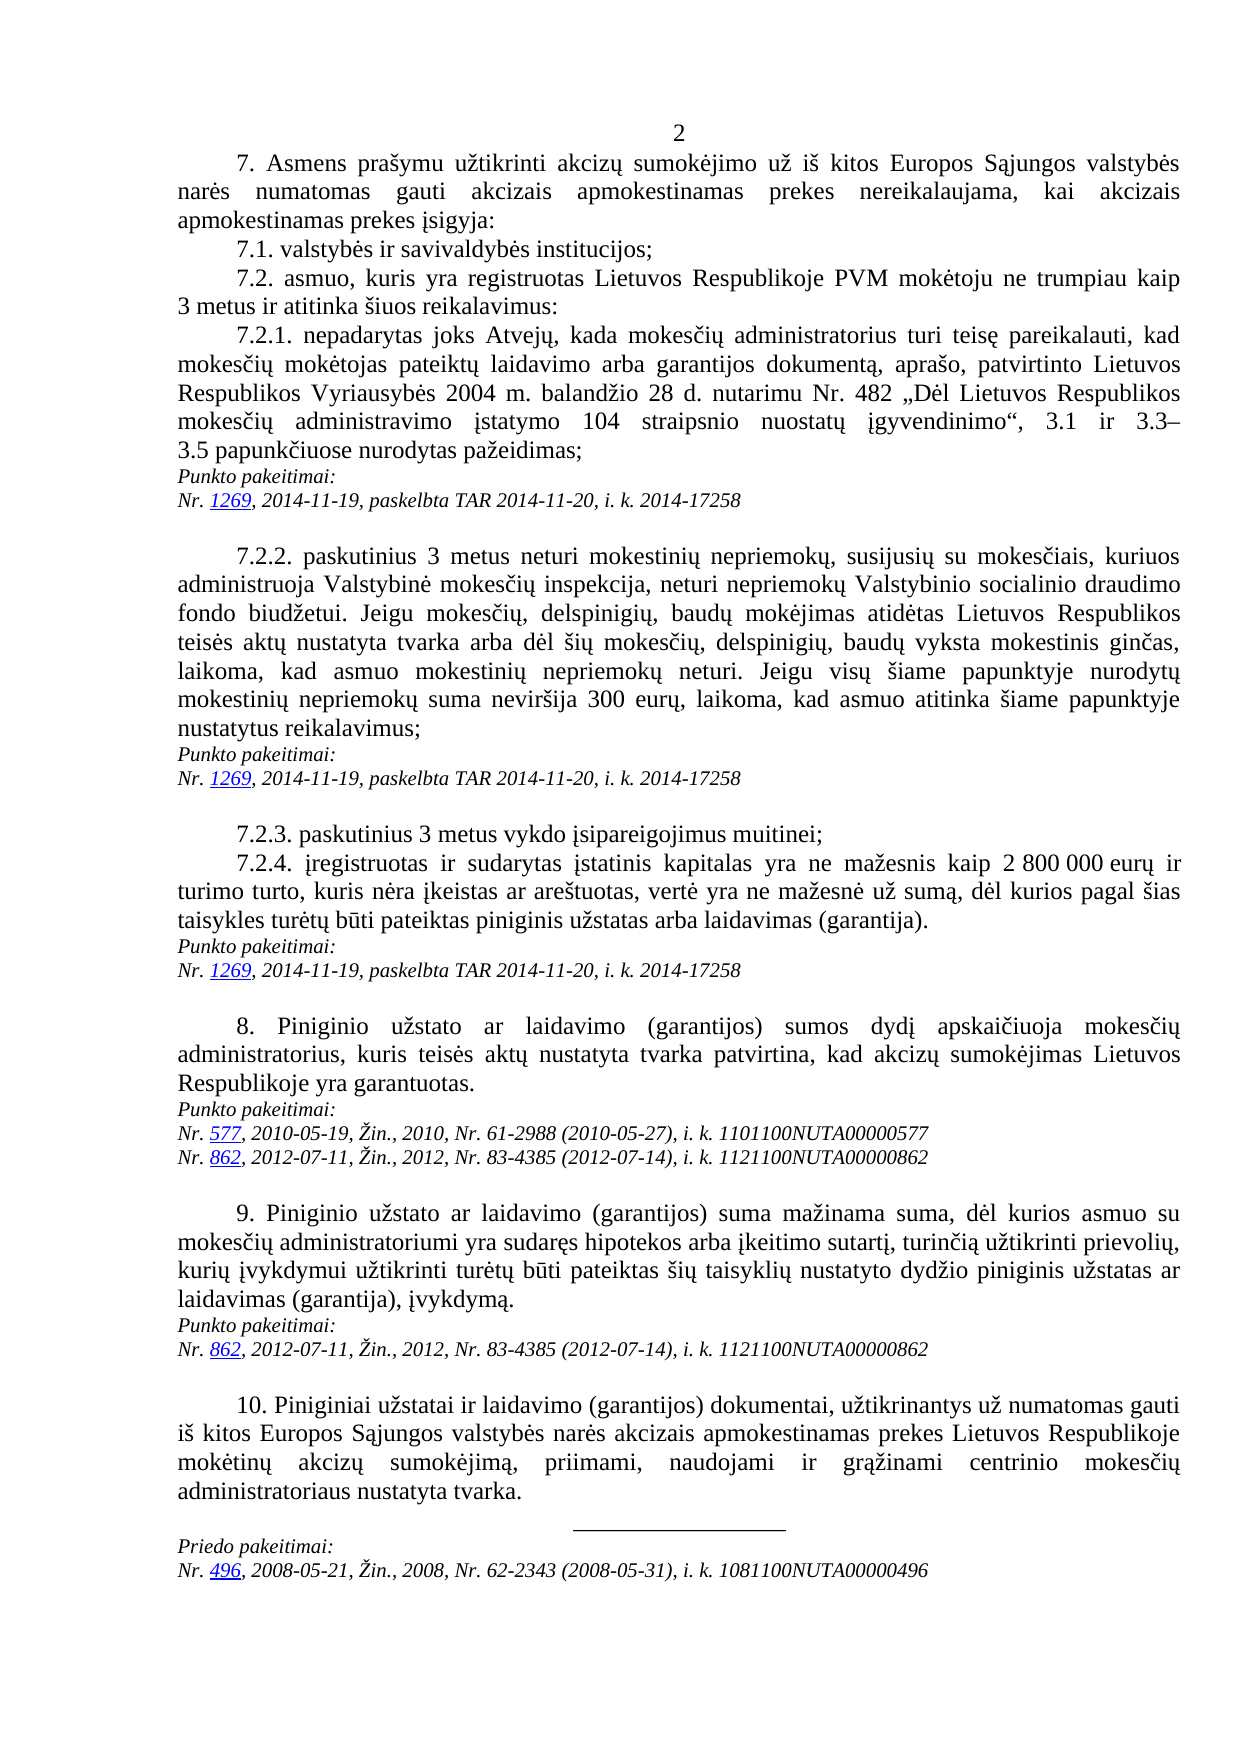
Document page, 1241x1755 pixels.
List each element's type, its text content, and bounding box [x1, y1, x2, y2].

text 7.2.1. nepadarytas joks Atvejų, kada mokesčių administratorius turi teisę pareikalauti, kad mokesčių mokėtojas pateiktų laidavimo arba garantijos dokumentą, aprašo, patvirtinto Lietuvos Respublikos Vyriausybės 2004 m. balandžio 28 d. nutarimu Nr. 482 „Dėl Lietuvos Respublikos mokesčių administravimo įstatymo 104 straipsnio nuostatų įgyvendinimo“, 3.1 ir 3.3–3.5 papunkčiuose nurodytas pažeidimas; [177, 320, 1181, 464]
text 9. Piniginio užstato ar laidavimo (garantijos) suma mažinama suma, dėl kurios asmuo su mokesčių administratoriumi yra sudaręs hipotekos arba įkeitimo sutartį, turinčią užtikrinti prievolių, kurių įvykdymui užtikrinti turėtų būti pateiktas šių taisyklių nustatyto dydžio piniginis užstatas ar laidavimas (garantija), įvykdymą. [177, 1198, 1181, 1313]
text Nr. 862, 2012-07-11, Žin., 2012, Nr. 83-4385 (2012-07-14), i. k. 1121100NUTA00000862 [177, 1337, 1181, 1361]
text Nr. 577, 2010-05-19, Žin., 2010, Nr. 61-2988 (2010-05-27), i. k. 1101100NUTA00000577 [177, 1121, 1181, 1145]
text 7.1. valstybės ir savivaldybės institucijos; [177, 234, 1181, 263]
text Punkto pakeitimai: [177, 934, 1181, 958]
text Nr. 1269, 2014-11-19, paskelbta TAR 2014-11-20, i. k. 2014-17258 [177, 766, 1181, 790]
text Punkto pakeitimai: [177, 1097, 1181, 1121]
text 8. Piniginio užstato ar laidavimo (garantijos) sumos dydį apskaičiuoja mokesčių administratorius, kuris teisės aktų nustatyta tvarka patvirtina, kad akcizų sumokėjimas Lietuvos Respublikoje yra garantuotas. [177, 1011, 1181, 1097]
text Nr. 1269, 2014-11-19, paskelbta TAR 2014-11-20, i. k. 2014-17258 [177, 958, 1181, 982]
text Punkto pakeitimai: [177, 464, 1181, 488]
text Punkto pakeitimai: [177, 742, 1181, 766]
text 7. Asmens prašymu užtikrinti akcizų sumokėjimo už iš kitos Europos Sąjungos valstybės narės numatomas gauti akcizais apmokestinamas prekes nereikalaujama, kai akcizais apmokestinamas prekes įsigyja: [177, 148, 1181, 234]
text 7.2.2. paskutinius 3 metus neturi mokestinių nepriemokų, susijusių su mokesčiais, kuriuos administruoja Valstybinė mokesčių inspekcija, neturi nepriemokų Valstybinio socialinio draudimo fondo biudžetui. Jeigu mokesčių, delspinigių, baudų mokėjimas atidėtas Lietuvos Respublikos teisės aktų nustatyta tvarka arba dėl šių mokesčių, delspinigių, baudų vyksta mokestinis ginčas, laikoma, kad asmuo mokestinių nepriemokų neturi. Jeigu visų šiame papunktyje nurodytų mokestinių nepriemokų suma neviršija 300 eurų, laikoma, kad asmuo atitinka šiame papunktyje nustatytus reikalavimus; [177, 541, 1181, 742]
text Nr. 1269, 2014-11-19, paskelbta TAR 2014-11-20, i. k. 2014-17258 [177, 488, 1181, 512]
text Nr. 496, 2008-05-21, Žin., 2008, Nr. 62-2343 (2008-05-31), i. k. 1081100NUTA00000496 [177, 1558, 1181, 1582]
text 7.2.3. paskutinius 3 metus vykdo įsipareigojimus muitinei; [177, 819, 1181, 848]
text Priedo pakeitimai: [177, 1533, 1181, 1558]
text 7.2. asmuo, kuris yra registruotas Lietuvos Respublikoje PVM mokėtoju ne trumpiau kaip 3 metus ir atitinka šiuos reikalavimus: [177, 263, 1181, 320]
text Punkto pakeitimai: [177, 1313, 1181, 1337]
text Nr. 862, 2012-07-11, Žin., 2012, Nr. 83-4385 (2012-07-14), i. k. 1121100NUTA00000862 [177, 1145, 1181, 1169]
text 10. Piniginiai užstatai ir laidavimo (garantijos) dokumentai, užtikrinantys už numatomas gauti iš kitos Europos Sąjungos valstybės narės akcizais apmokestinamas prekes Lietuvos Respublikoje mokėtinų akcizų sumokėjimą, priimami, naudojami ir grąžinami centrinio mokesčių administratoriaus nustatyta tvarka. [177, 1390, 1181, 1505]
text 7.2.4. įregistruotas ir sudarytas įstatinis kapitalas yra ne mažesnis kaip 2 800 000 eurų ir turimo turto, kuris nėra įkeistas ar areštuotas, vertė yra ne mažesnė už sumą, dėl kurios pagal šias taisykles turėtų būti pateiktas piniginis užstatas arba laidavimas (garantija). [177, 848, 1181, 934]
text _________________ [177, 1505, 1181, 1533]
